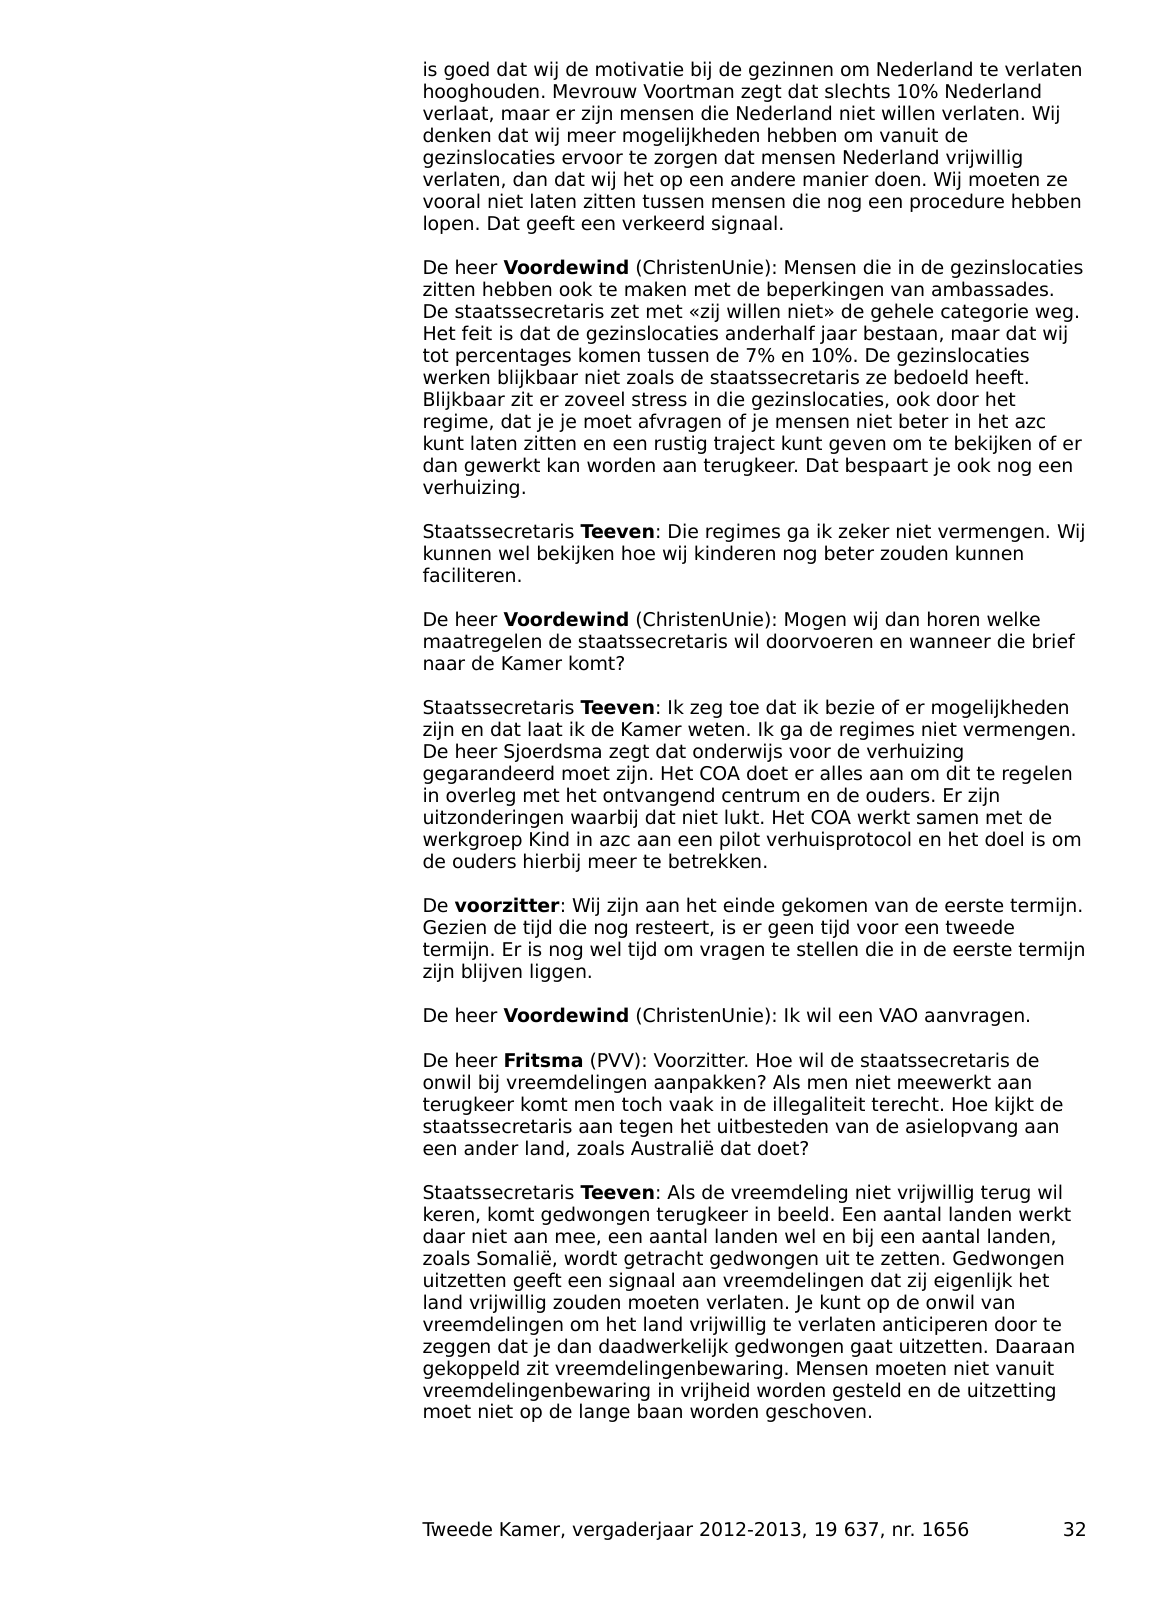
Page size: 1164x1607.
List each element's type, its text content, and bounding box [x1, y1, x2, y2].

text De heer Sjoerdsma zegt dat onderwijs voor de verhuizing gegarandeerd moet zijn. Het COA doet er alles aan om dit te regelen in overleg met het ontvangend centrum en de ouders. Er zijn uitzonderingen waarbij dat niet lukt. Het COA werkt samen met de werkgroep Kind in azc aan een pilot verhuisprotocol en het doel is om de ouders hierbij meer te betrekken. [422, 741, 1087, 873]
text is goed dat wij de motivatie bij de gezinnen om Nederland te verlaten hooghouden. Mevrouw Voortman zegt dat slechts 10% Nederland verlaat, maar er zijn mensen die Nederland niet willen verlaten. Wij denken dat wij meer mogelijkheden hebben om vanuit de gezinslocaties ervoor te zorgen dat mensen Nederland vrijwillig verlaten, dan dat wij het op een andere manier doen. Wij moeten ze vooral niet laten zitten tussen mensen die nog een procedure hebben lopen. Dat geeft een verkeerd signaal. [422, 59, 1087, 235]
text De voorzitter: Wij zijn aan het einde gekomen van de eerste termijn. Gezien de tijd die nog resteert, is er geen tijd voor een tweede termijn. Er is nog wel tijd om vragen te stellen die in de eerste termijn zijn blijven liggen. [422, 895, 1087, 983]
text Staatssecretaris Teeven: Ik zeg toe dat ik bezie of er mogelijkheden zijn en dat laat ik de Kamer weten. Ik ga de regimes niet vermengen. [422, 697, 1087, 741]
text De heer Voordewind (ChristenUnie): Mogen wij dan horen welke maatregelen de staatssecretaris wil doorvoeren en wanneer die brief naar de Kamer komt? [422, 609, 1087, 675]
text De heer Voordewind (ChristenUnie): Mensen die in de gezinslocaties zitten hebben ook te maken met de beperkingen van ambassades. De staatssecretaris zet met «zij willen niet» de gehele categorie weg. Het feit is dat de gezinslocaties anderhalf jaar bestaan, maar dat wij tot percentages komen tussen de 7% en 10%. De gezinslocaties werken blijkbaar niet zoals de staatssecretaris ze bedoeld heeft. Blijkbaar zit er zoveel stress in die gezinslocaties, ook door het regime, dat je je moet afvragen of je mensen niet beter in het azc kunt laten zitten en een rustig traject kunt geven om te bekijken of er dan gewerkt kan worden aan terugkeer. Dat bespaart je ook nog een verhuizing. [422, 257, 1087, 499]
text De heer Fritsma (PVV): Voorzitter. Hoe wil de staatssecretaris de onwil bij vreemdelingen aanpakken? Als men niet meewerkt aan terugkeer komt men toch vaak in de illegaliteit terecht. Hoe kijkt de staatssecretaris aan tegen het uitbesteden van de asielopvang aan een ander land, zoals Australië dat doet? [422, 1049, 1087, 1159]
text Staatssecretaris Teeven: Die regimes ga ik zeker niet vermengen. Wij kunnen wel bekijken hoe wij kinderen nog beter zouden kunnen faciliteren. [422, 521, 1087, 587]
text Staatssecretaris Teeven: Als de vreemdeling niet vrijwillig terug wil keren, komt gedwongen terugkeer in beeld. Een aantal landen werkt daar niet aan mee, een aantal landen wel en bij een aantal landen, zoals Somalië, wordt getracht gedwongen uit te zetten. Gedwongen uitzetten geeft een signaal aan vreemdelingen dat zij eigenlijk het land vrijwillig zouden moeten verlaten. Je kunt op de onwil van vreemdelingen om het land vrijwillig te verlaten anticiperen door te zeggen dat je dan daadwerkelijk gedwongen gaat uitzetten. Daaraan gekoppeld zit vreemdelingenbewaring. Mensen moeten niet vanuit vreemdelingenbewaring in vrijheid worden gesteld en de uitzetting moet niet op de lange baan worden geschoven. [422, 1182, 1087, 1423]
text De heer Voordewind (ChristenUnie): Ik wil een VAO aanvragen. [422, 1005, 1087, 1027]
